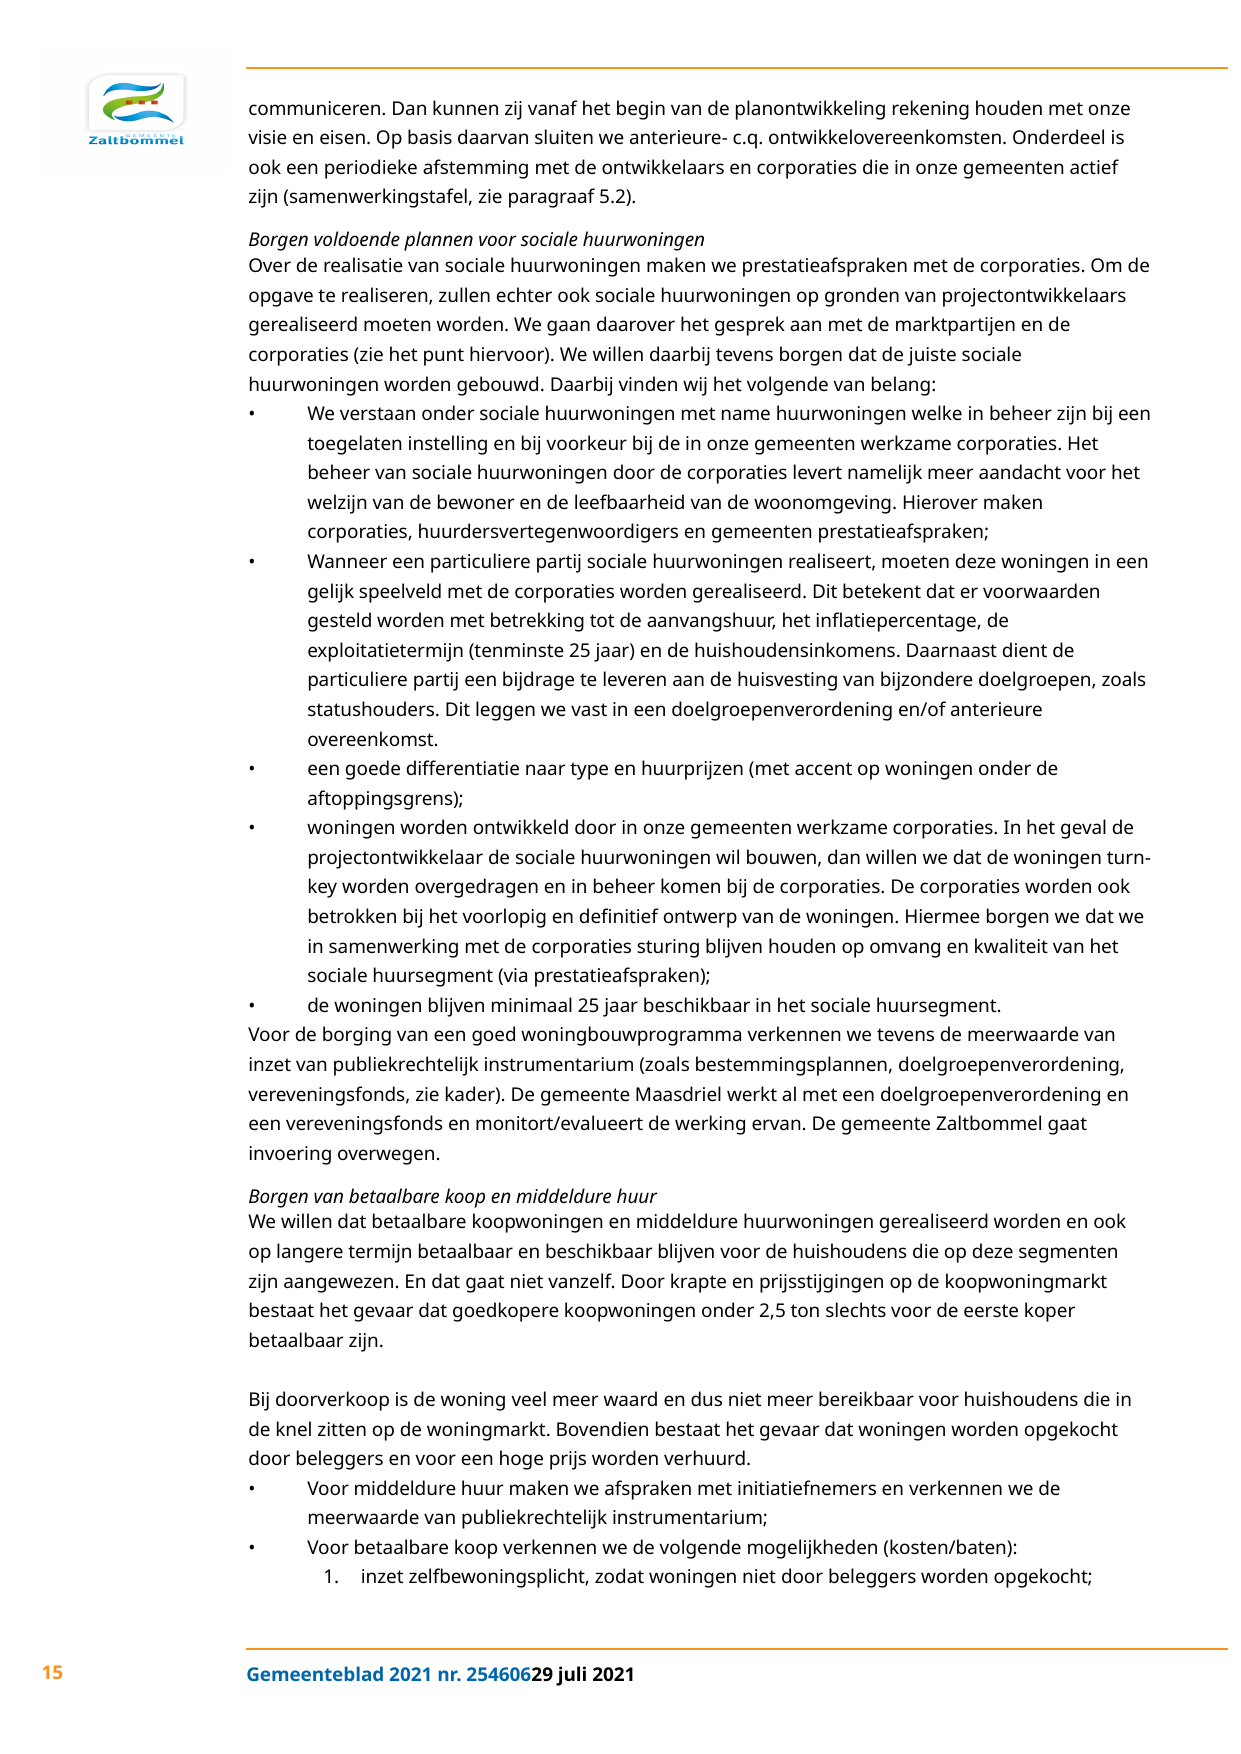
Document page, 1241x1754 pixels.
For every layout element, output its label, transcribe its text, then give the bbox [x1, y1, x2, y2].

picture [41, 47, 231, 172]
text Over de realisatie van sociale huurwoningen maken we prestatieafspraken met de corporaties. Om de opgave te realiseren, zullen echter ook sociale huurwoningen op gronden van projectontwikkelaars gerealiseerd moeten worden. We gaan daarover het gesprek aan met de marktpartijen en de corporaties (zie het punt hiervoor). We willen daarbij tevens borgen dat de juiste sociale huurwoningen worden gebouwd. Daarbij vinden wij het volgende van belang: [248, 252, 1152, 396]
text We willen dat betaalbare koopwoningen en middeldure huurwoningen gerealiseerd worden en ook op langere termijn betaalbaar en beschikbaar blijven voor de huishoudens die op deze segmenten zijn aangewezen. En dat gaat niet vanzelf. Door krapte en prijsstijgingen op de koopwoningmarkt bestaat het gevaar dat goedkopere koopwoningen onder 2,5 ton slechts voor de eerste koper betaalbaar zijn. [248, 1209, 1152, 1353]
list een goede differentiatie naar type en huurprijzen (met accent op woningen onder de aftoppingsgrens); [248, 755, 1152, 811]
list Voor betaalbare koop verkennen we de volgende mogelijkheden (kosten/baten): [248, 1534, 1152, 1560]
list inzet zelfbewoningsplicht, zodat woningen niet door beleggers worden opgekocht; [323, 1564, 1152, 1589]
text Borgen voldoende plannen voor sociale huurwoningen [248, 227, 1152, 252]
list woningen worden ontwikkeld door in onze gemeenten werkzame corporaties. In het geval de projectontwikkelaar de sociale huurwoningen wil bouwen, dan willen we dat de woningen turn-key worden overgedragen en in beheer komen bij de corporaties. De corporaties worden ook betrokken bij het voorlopig en definitief ontwerp van de woningen. Hiermee borgen we dat we in samenwerking met de corporaties sturing blijven houden op omvang en kwaliteit van het sociale huursegment (via prestatieafspraken); [248, 814, 1152, 988]
list Voor middeldure huur maken we afspraken met initiatiefnemers en verkennen we de meerwaarde van publiekrechtelijk instrumentarium; [248, 1475, 1152, 1530]
text Voor de borging van een goed woningbouwprogramma verkennen we tevens de meerwaarde van inzet van publiekrechtelijk instrumentarium (zoals bestemmingsplannen, doelgroepenverordening, vereveningsfonds, zie kader). De gemeente Maasdriel werkt al met een doelgroepenverordening en een vereveningsfonds en monitort/evalueert de werking ervan. De gemeente Zaltbommel gaat invoering overwegen. [248, 1022, 1152, 1166]
list Wanneer een particuliere partij sociale huurwoningen realiseert, moeten deze woningen in een gelijk speelveld met de corporaties worden gerealiseerd. Dit betekent dat er voorwaarden gesteld worden met betrekking tot de aanvangshuur, het inflatiepercentage, de exploitatietermijn (tenminste 25 jaar) en de huishoudensinkomens. Daarnaast dient de particuliere partij een bijdrage te leveren aan de huisvesting van bijzondere doelgroepen, zoals statushouders. Dit leggen we vast in een doelgroepenverordening en/of anterieure overeenkomst. [248, 548, 1152, 751]
text Borgen van betaalbare koop en middeldure huur [248, 1183, 1152, 1209]
list We verstaan onder sociale huurwoningen met name huurwoningen welke in beheer zijn bij een toegelaten instelling en bij voorkeur bij de in onze gemeenten werkzame corporaties. Het beheer van sociale huurwoningen door de corporaties levert namelijk meer aandacht voor het welzijn van de bewoner en de leefbaarheid van de woonomgeving. Hierover maken corporaties, huurdersvertegenwoordigers en gemeenten prestatieafspraken; [248, 400, 1152, 544]
list de woningen blijven minimaal 25 jaar beschikbaar in het sociale huursegment. [248, 992, 1152, 1018]
text communiceren. Dan kunnen zij vanaf het begin van de planontwikkeling rekening houden met onze visie en eisen. Op basis daarvan sluiten we anterieure- c.q. ontwikkelovereenkomsten. Onderdeel is ook een periodieke afstemming met de ontwikkelaars en corporaties die in onze gemeenten actief zijn (samenwerkingstafel, zie paragraaf 5.2). [248, 95, 1152, 209]
text Bij doorverkoop is de woning veel meer waard en dus niet meer bereikbaar voor huishoudens die in de knel zitten op de woningmarkt. Bovendien bestaat het gevaar dat woningen worden opgekocht door beleggers en voor een hoge prijs worden verhuurd. [248, 1386, 1152, 1471]
